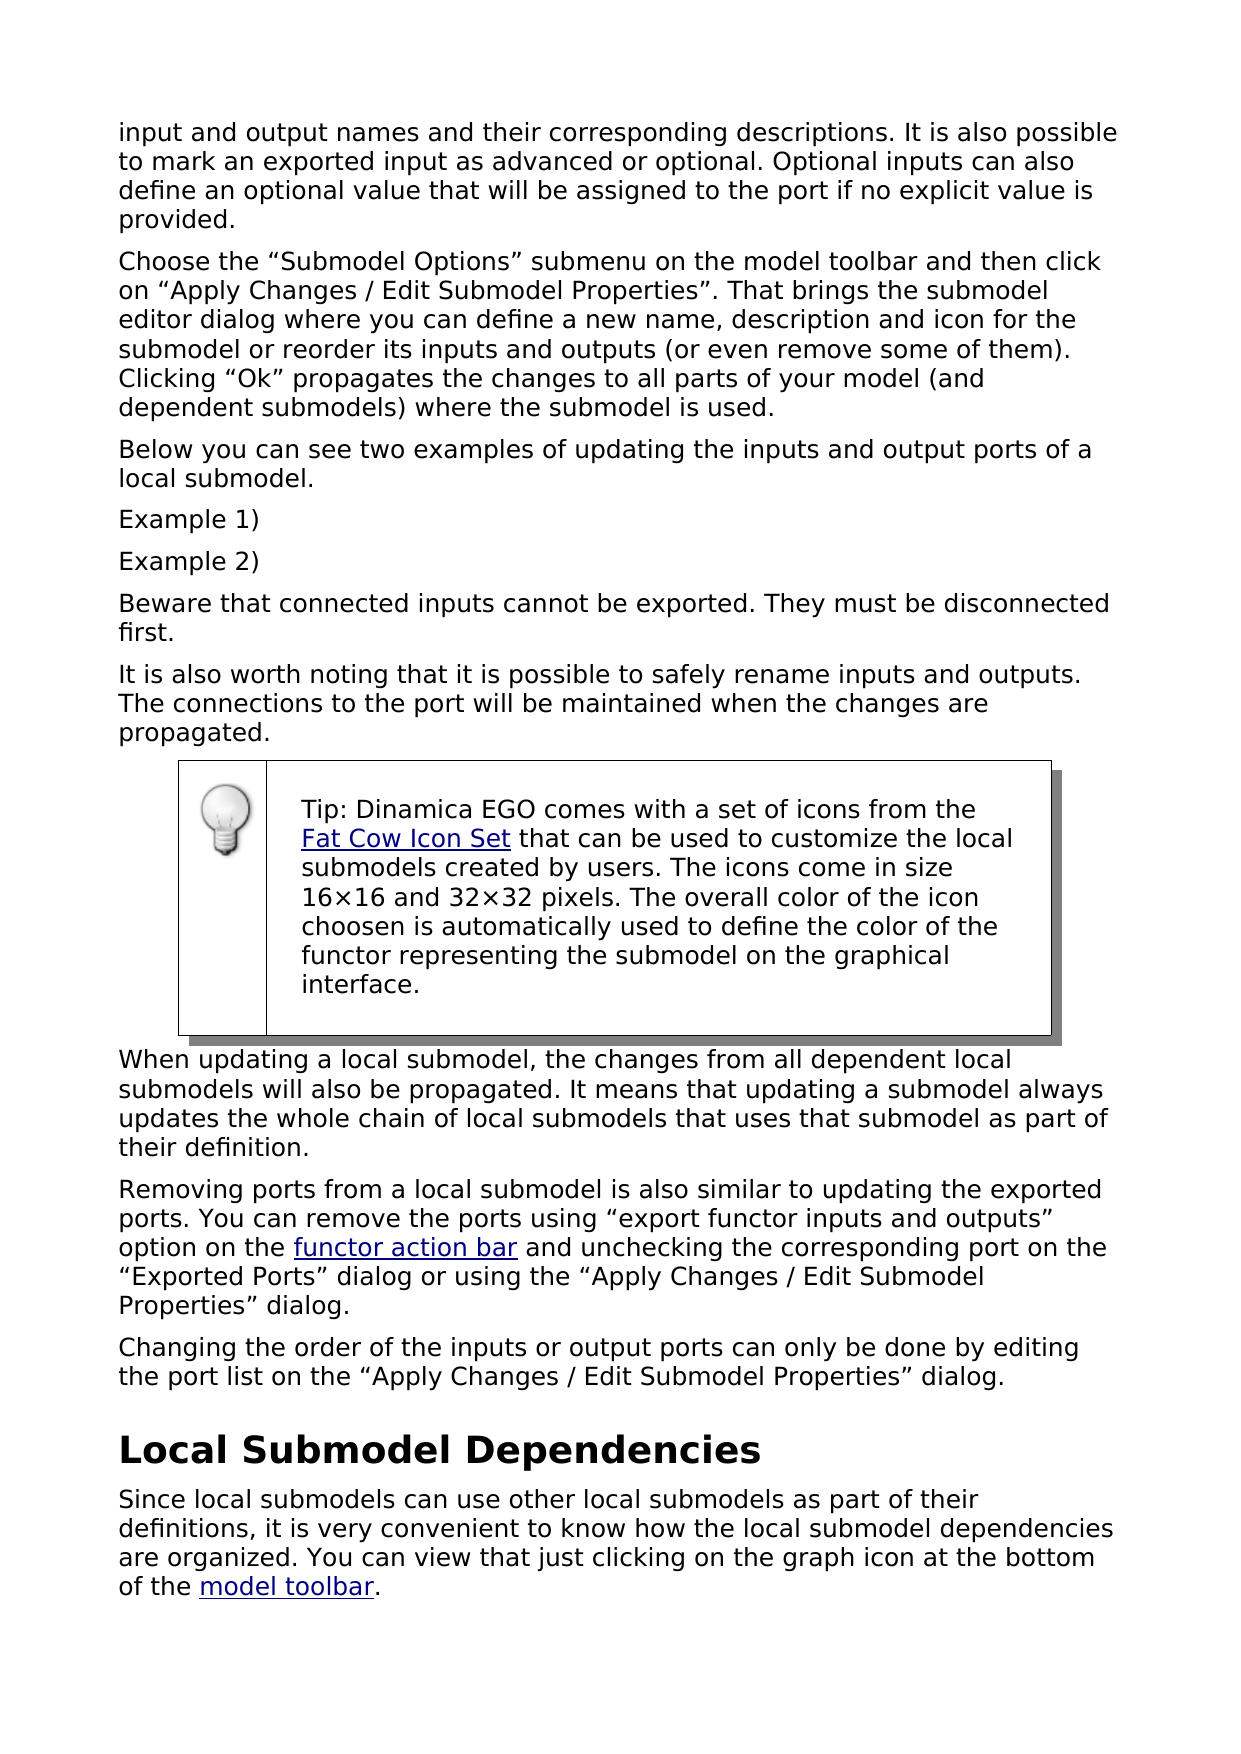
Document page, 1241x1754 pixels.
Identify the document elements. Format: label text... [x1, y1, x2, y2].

subtitle Local Submodel Dependencies [118, 1429, 1122, 1473]
picture [190, 783, 266, 859]
text When updating a local submodel, the changes from all dependent local submodels will also be propagated. It means that updating a submodel always updates the whole chain of local submodels that uses that submodel as part of their definition. [118, 1046, 1122, 1162]
text Below you can see two examples of updating the inputs and output ports of a local submodel. [118, 435, 1122, 493]
table_header [179, 761, 266, 1035]
table_header Tip: Dinamica EGO comes with a set of icons from the Fat Cow Icon Set that can be used to customize the local submodels created by users. The icons come in size 16×16 and 32×32 pixels. The overall color of the icon choosen is automatically used to define the color of the functor representing the submodel on the graphical interface. [267, 761, 1051, 1035]
text Example 2) [118, 547, 1122, 576]
text It is also worth noting that it is possible to safely rename inputs and outputs. The connections to the port will be maintained when the changes are propagated. [118, 660, 1122, 747]
text Removing ports from a local submodel is also similar to updating the exported ports. You can remove the ports using “export functor inputs and outputs” option on the functor action bar and unchecking the corresponding port on the “Exported Ports” dialog or using the “Apply Changes / Edit Submodel Properties” dialog. [118, 1175, 1122, 1321]
text Choose the “Submodel Options” submenu on the model toolbar and then click on “Apply Changes / Edit Submodel Properties”. That brings the submodel editor dialog where you can define a new name, description and icon for the submodel or reorder its inputs and outputs (or even remove some of them). Clicking “Ok” propagates the changes to all parts of your model (and dependent submodels) where the submodel is used. [118, 247, 1122, 422]
text Changing the order of the inputs or output ports can only be done by editing the port list on the “Apply Changes / Edit Submodel Properties” dialog. [118, 1333, 1122, 1391]
text Since local submodels can use other local submodels as part of their definitions, it is very convenient to know how the local submodel dependencies are organized. You can view that just clicking on the graph icon at the bottom of the model toolbar. [118, 1485, 1122, 1602]
text Beware that connected inputs cannot be exported. They must be disconnected first. [118, 589, 1122, 647]
text Example 1) [118, 506, 1122, 535]
text input and output names and their corresponding descriptions. It is also possible to mark an exported input as advanced or optional. Optional inputs can also define an optional value that will be assigned to the port if no explicit value is provided. [118, 118, 1122, 235]
